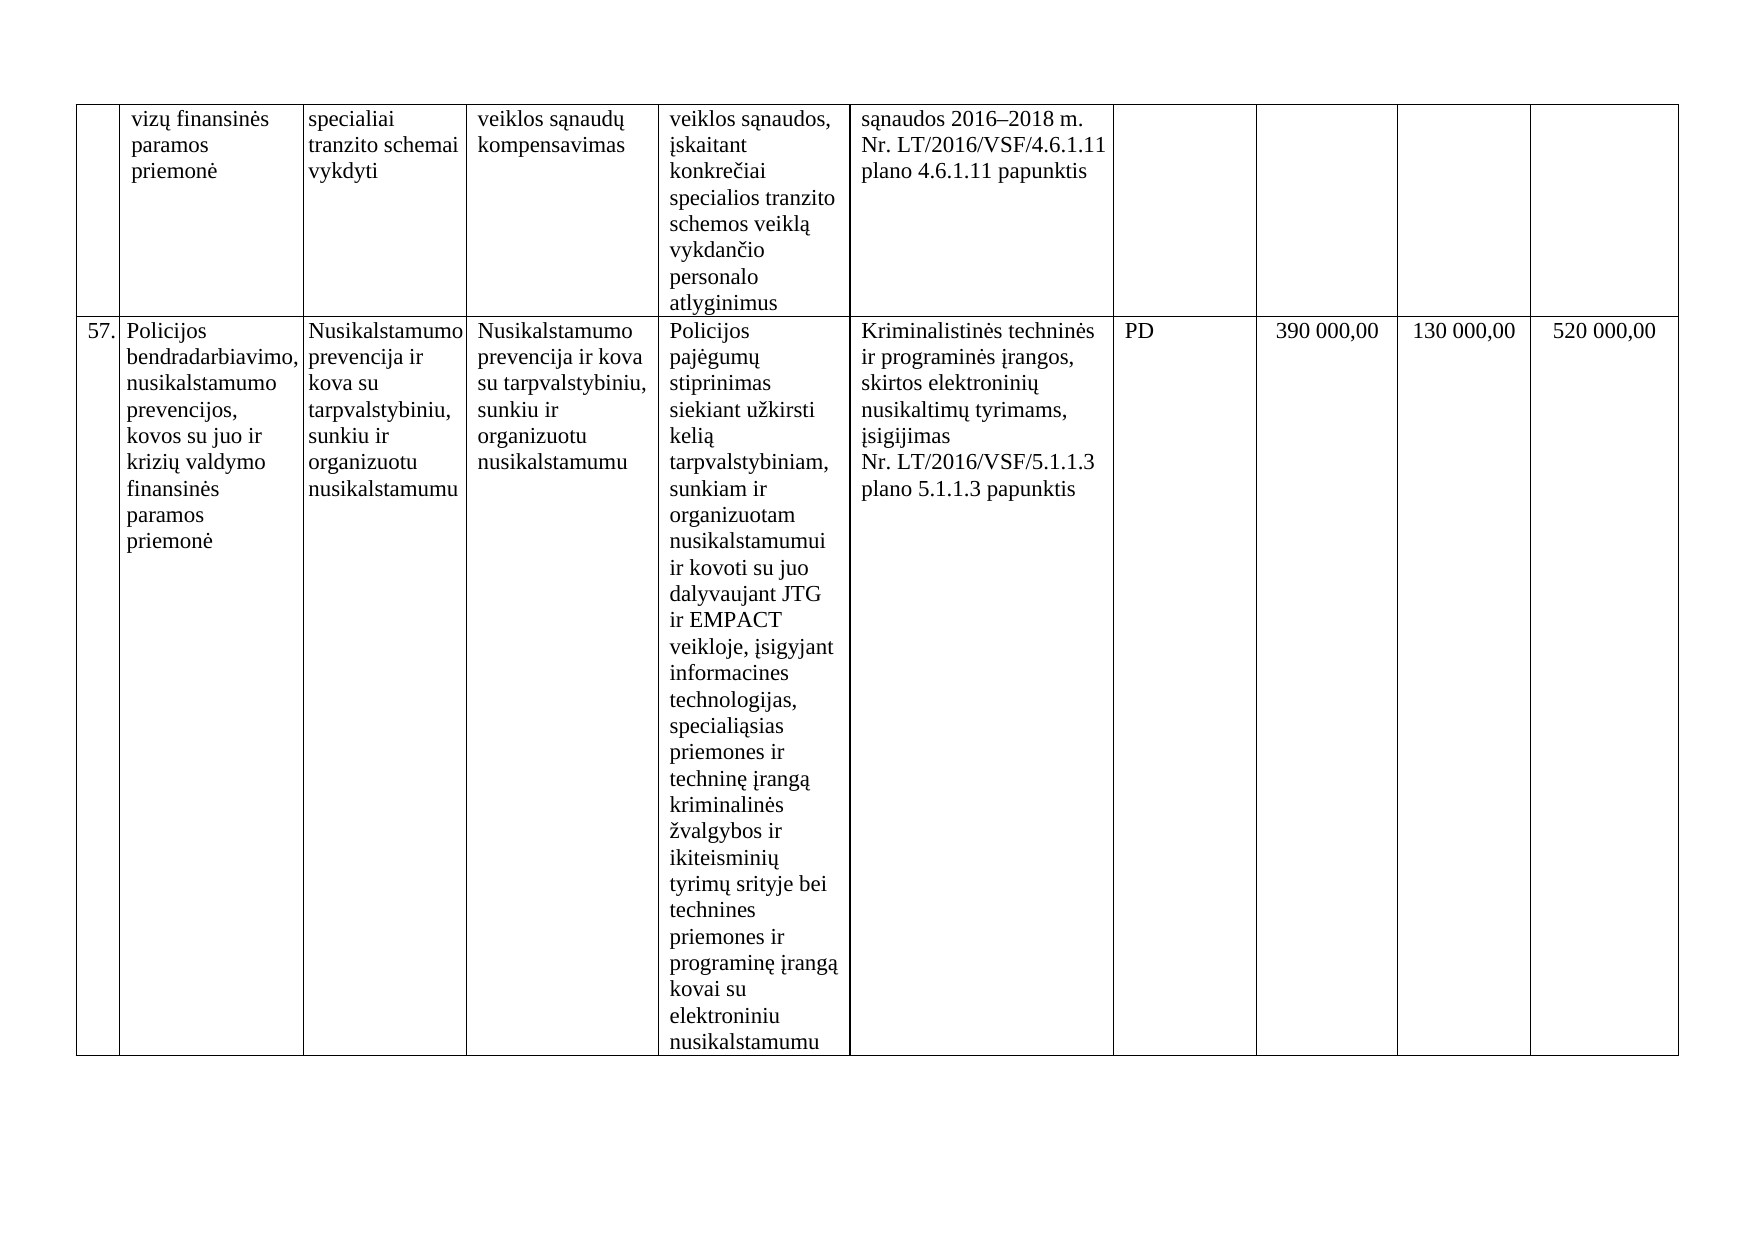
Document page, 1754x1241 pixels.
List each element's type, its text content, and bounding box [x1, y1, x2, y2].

table_cell veiklos sąnaudos, įskaitant konkrečiai specialios tranzito schemos veiklą vykdančio personalo atlyginimus [659, 105, 849, 316]
table_cell Policijos bendradarbiavimo, nusikalstamumo prevencijos, kovos su juo ir krizių valdymo finansinės paramos priemonė [120, 317, 303, 1054]
table_cell Kriminalistinės techninės ir programinės įrangos, skirtos elektroninių nusikaltimų tyrimams, įsigijimas Nr. LT/2016/VSF/5.1.1.3 plano 5.1.1.3 papunktis [851, 317, 1113, 1054]
table_cell 520 000,00 [1531, 317, 1678, 1054]
table_cell [1531, 105, 1678, 316]
table_cell [1114, 105, 1256, 316]
table_cell sąnaudos 2016–2018 m. Nr. LT/2016/VSF/4.6.1.11 plano 4.6.1.11 papunktis [851, 105, 1113, 316]
table_cell Policijos pajėgumų stiprinimas siekiant užkirsti kelią tarpvalstybiniam, sunkiam ir organizuotam nusikalstamumui ir kovoti su juo dalyvaujant JTG ir EMPACT veikloje, įsigyjant informacines technologijas, specialiąsias priemones ir techninę įrangą kriminalinės žvalgybos ir ikiteisminių tyrimų srityje bei technines priemones ir programinę įrangą kovai su elektroniniu nusikalstamumu [659, 317, 849, 1054]
table_cell Nusikalstamumo prevencija ir kova su tarpvalstybiniu, sunkiu ir organizuotu nusikalstamumu [304, 317, 466, 1054]
table_cell 390 000,00 [1257, 317, 1397, 1054]
table_cell [1398, 105, 1530, 316]
table_cell Nusikalstamumo prevencija ir kova su tarpvalstybiniu, sunkiu ir organizuotu nusikalstamumu [467, 317, 658, 1054]
table_cell veiklos sąnaudų kompensavimas [467, 105, 658, 316]
table_cell [77, 105, 119, 316]
table_cell PD [1114, 317, 1256, 1054]
table_cell 130 000,00 [1398, 317, 1530, 1054]
table_cell 57. [77, 317, 119, 1054]
table_cell [1257, 105, 1397, 316]
table_cell vizų finansinės paramos priemonė [120, 105, 303, 316]
table_cell specialiai tranzito schemai vykdyti [304, 105, 466, 316]
